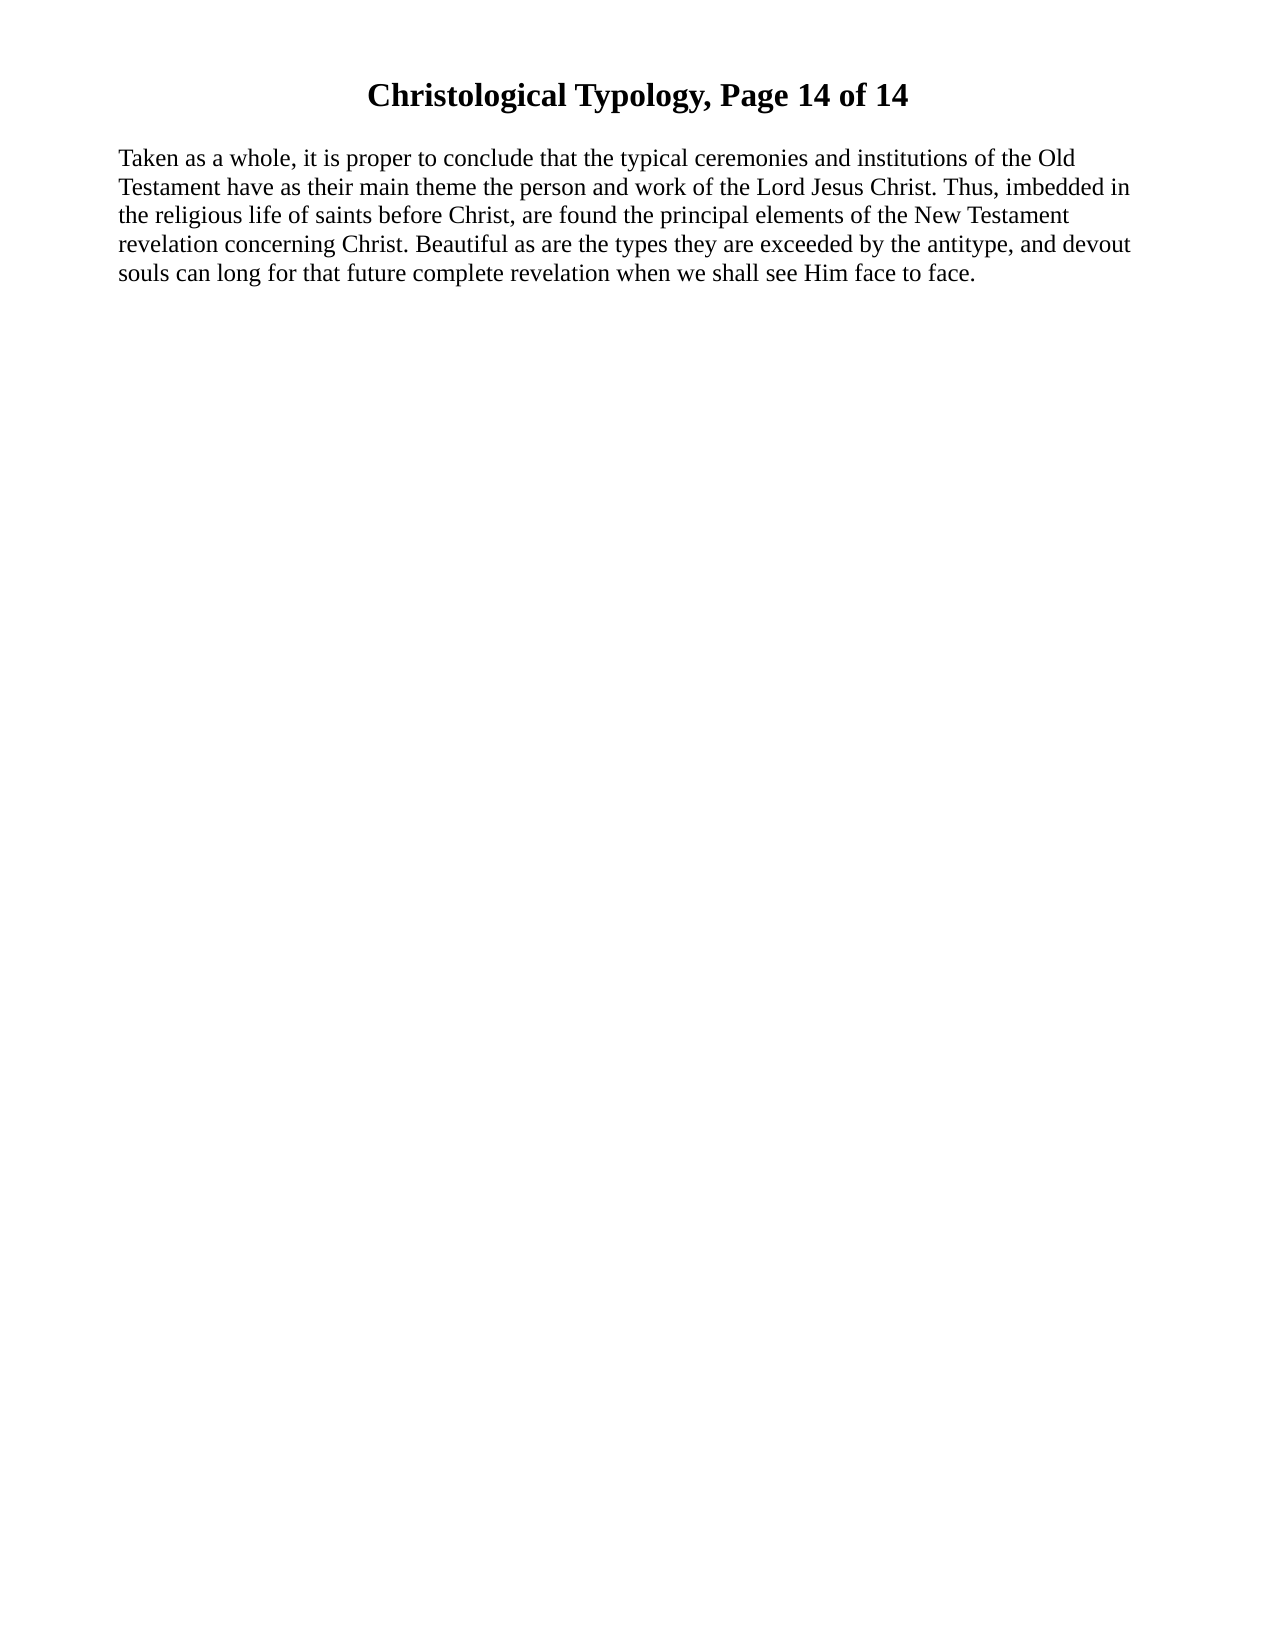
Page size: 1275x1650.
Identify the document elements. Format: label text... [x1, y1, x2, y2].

text Taken as a whole, it is proper to conclude that the typical ceremonies and institutions of the Old Testament have as their main theme the person and work of the Lord Jesus Christ. Thus, imbedded in the religious life of saints before Christ, are found the principal elements of the New Testament revelation concerning Christ. Beautiful as are the types they are exceeded by the antitype, and devout souls can long for that future complete revelation when we shall see Him face to face. [118, 143, 1157, 287]
